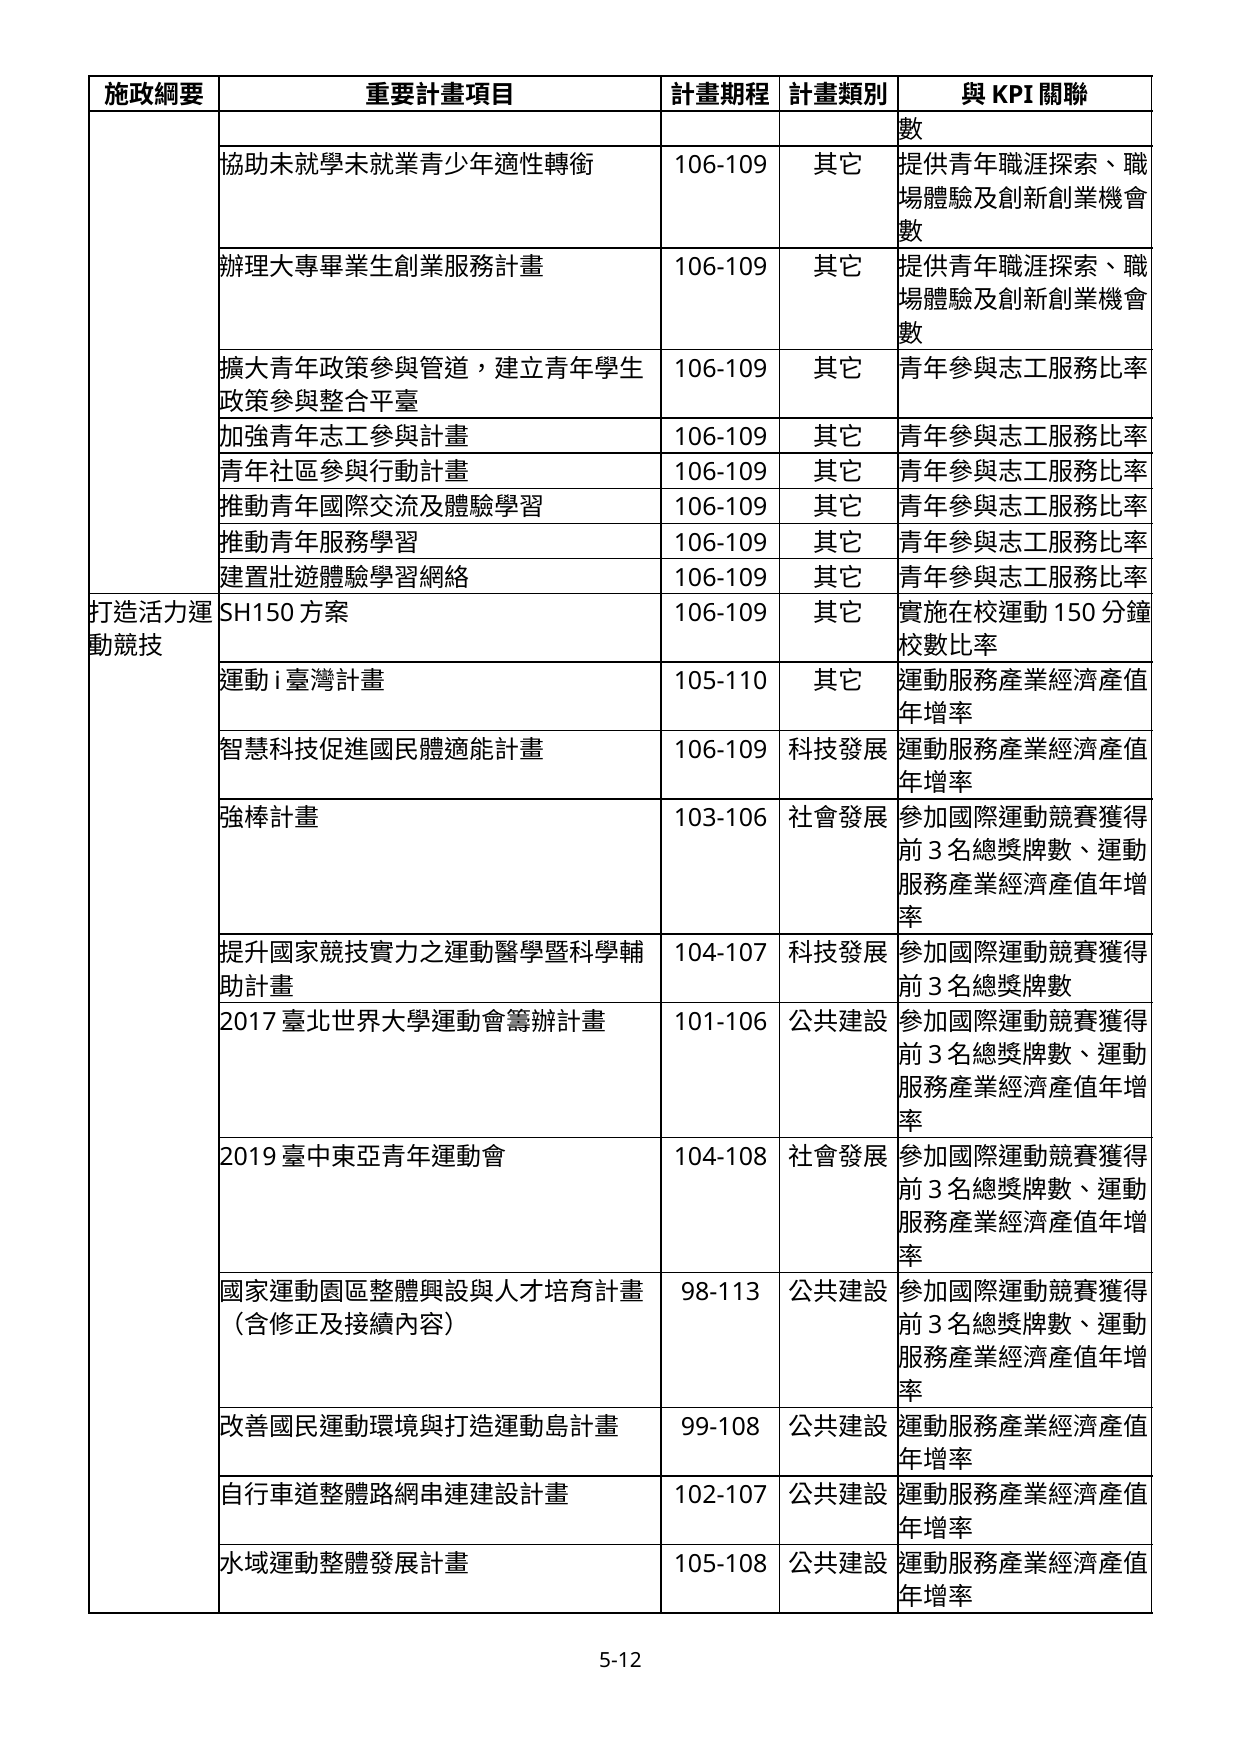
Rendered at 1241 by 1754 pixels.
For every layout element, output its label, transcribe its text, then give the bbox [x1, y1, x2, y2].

table_cell 公共建設 [780, 1408, 897, 1475]
table_cell 參加國際運動競賽獲得前3名總獎牌數、運動服務產業經濟產值年增率 [899, 800, 1151, 933]
table_cell 106-109 [662, 489, 779, 522]
table_cell 其它 [780, 147, 897, 247]
table_cell 建置壯遊體驗學習網絡 [220, 559, 660, 593]
table_cell 推動青年國際交流及體驗學習 [220, 489, 660, 522]
table_cell 運動服務產業經濟產值年增率 [899, 663, 1151, 729]
table_cell 青年參與志工服務比率 [899, 489, 1151, 522]
table_cell 2017臺北世界大學運動會籌辦計畫 [220, 1003, 660, 1137]
table_cell 99-108 [662, 1408, 779, 1475]
table_cell 實施在校運動150分鐘校數比率 [899, 594, 1151, 661]
table_cell [90, 112, 218, 593]
table_cell 運動服務產業經濟產值年增率 [899, 731, 1151, 798]
table_cell 辦理大專畢業生創業服務計畫 [220, 249, 660, 349]
table_cell 105-108 [662, 1545, 779, 1612]
table_cell 推動青年服務學習 [220, 524, 660, 558]
table_cell SH150方案 [220, 594, 660, 661]
table_cell 106-109 [662, 524, 779, 558]
table_header 施政綱要 [90, 77, 218, 110]
table_cell 提供青年職涯探索、職場體驗及創新創業機會數 [899, 249, 1151, 349]
table_cell 106-109 [662, 731, 779, 798]
table_cell 自行車道整體路網串連建設計畫 [220, 1477, 660, 1544]
table_cell 青年社區參與行動計畫 [220, 454, 660, 487]
table_cell 其它 [780, 419, 897, 452]
table_cell [780, 112, 897, 145]
table_cell 104-108 [662, 1138, 779, 1272]
table_cell 加強青年志工參與計畫 [220, 419, 660, 452]
table_cell 其它 [780, 663, 897, 729]
table_cell 公共建設 [780, 1477, 897, 1544]
table_cell 打造活力運動競技 [90, 594, 218, 1612]
table_cell 社會發展 [780, 800, 897, 933]
table_cell 參加國際運動競賽獲得前3名總獎牌數、運動服務產業經濟產值年增率 [899, 1138, 1151, 1272]
table_cell 其它 [780, 249, 897, 349]
table_cell 運動服務產業經濟產值年增率 [899, 1477, 1151, 1544]
table_cell 公共建設 [780, 1003, 897, 1137]
table_cell 青年參與志工服務比率 [899, 350, 1151, 417]
table_cell 106-109 [662, 350, 779, 417]
table_header 計畫類別 [780, 77, 897, 110]
table_cell 水域運動整體發展計畫 [220, 1545, 660, 1612]
table_cell 其它 [780, 454, 897, 487]
table_cell 103-106 [662, 800, 779, 933]
table_cell 公共建設 [780, 1273, 897, 1407]
table_cell 提供青年職涯探索、職場體驗及創新創業機會數 [899, 147, 1151, 247]
table_cell 智慧科技促進國民體適能計畫 [220, 731, 660, 798]
table_cell 106-109 [662, 559, 779, 593]
table_cell 104-107 [662, 935, 779, 1002]
table_header 計畫期程 [662, 77, 779, 110]
table_cell 公共建設 [780, 1545, 897, 1612]
table_cell 其它 [780, 524, 897, 558]
table_cell 協助未就學未就業青少年適性轉銜 [220, 147, 660, 247]
table_cell 106-109 [662, 454, 779, 487]
table_cell 其它 [780, 559, 897, 593]
table_cell 101-106 [662, 1003, 779, 1137]
table_cell 強棒計畫 [220, 800, 660, 933]
table_header 與KPI關聯 [899, 77, 1151, 110]
table_cell 其它 [780, 594, 897, 661]
table_cell 其它 [780, 350, 897, 417]
table_cell 106-109 [662, 147, 779, 247]
table_cell 其它 [780, 489, 897, 522]
table_cell 運動服務產業經濟產值年增率 [899, 1408, 1151, 1475]
table_cell 擴大青年政策參與管道，建立青年學生政策參與整合平臺 [220, 350, 660, 417]
table_cell 參加國際運動競賽獲得前3名總獎牌數、運動服務產業經濟產值年增率 [899, 1003, 1151, 1137]
table_cell [220, 112, 660, 145]
table_cell 106-109 [662, 419, 779, 452]
table_cell 改善國民運動環境與打造運動島計畫 [220, 1408, 660, 1475]
table_cell 科技發展 [780, 731, 897, 798]
table_cell 參加國際運動競賽獲得前3名總獎牌數 [899, 935, 1151, 1002]
table_cell 運動i臺灣計畫 [220, 663, 660, 729]
table_cell 青年參與志工服務比率 [899, 454, 1151, 487]
table_header 重要計畫項目 [220, 77, 660, 110]
table_cell 105-110 [662, 663, 779, 729]
table_cell 106-109 [662, 594, 779, 661]
table_cell 社會發展 [780, 1138, 897, 1272]
table_cell 102-107 [662, 1477, 779, 1544]
table_cell 2019臺中東亞青年運動會 [220, 1138, 660, 1272]
table_cell 數 [899, 112, 1151, 145]
table_cell 運動服務產業經濟產值年增率 [899, 1545, 1151, 1612]
table_cell 106-109 [662, 249, 779, 349]
table_cell 青年參與志工服務比率 [899, 559, 1151, 593]
table_cell [662, 112, 779, 145]
table_cell 國家運動園區整體興設與人才培育計畫（含修正及接續內容） [220, 1273, 660, 1407]
table_cell 科技發展 [780, 935, 897, 1002]
table_cell 提升國家競技實力之運動醫學暨科學輔助計畫 [220, 935, 660, 1002]
table_cell 青年參與志工服務比率 [899, 419, 1151, 452]
table_cell 98-113 [662, 1273, 779, 1407]
table_cell 參加國際運動競賽獲得前3名總獎牌數、運動服務產業經濟產值年增率 [899, 1273, 1151, 1407]
table_cell 青年參與志工服務比率 [899, 524, 1151, 558]
